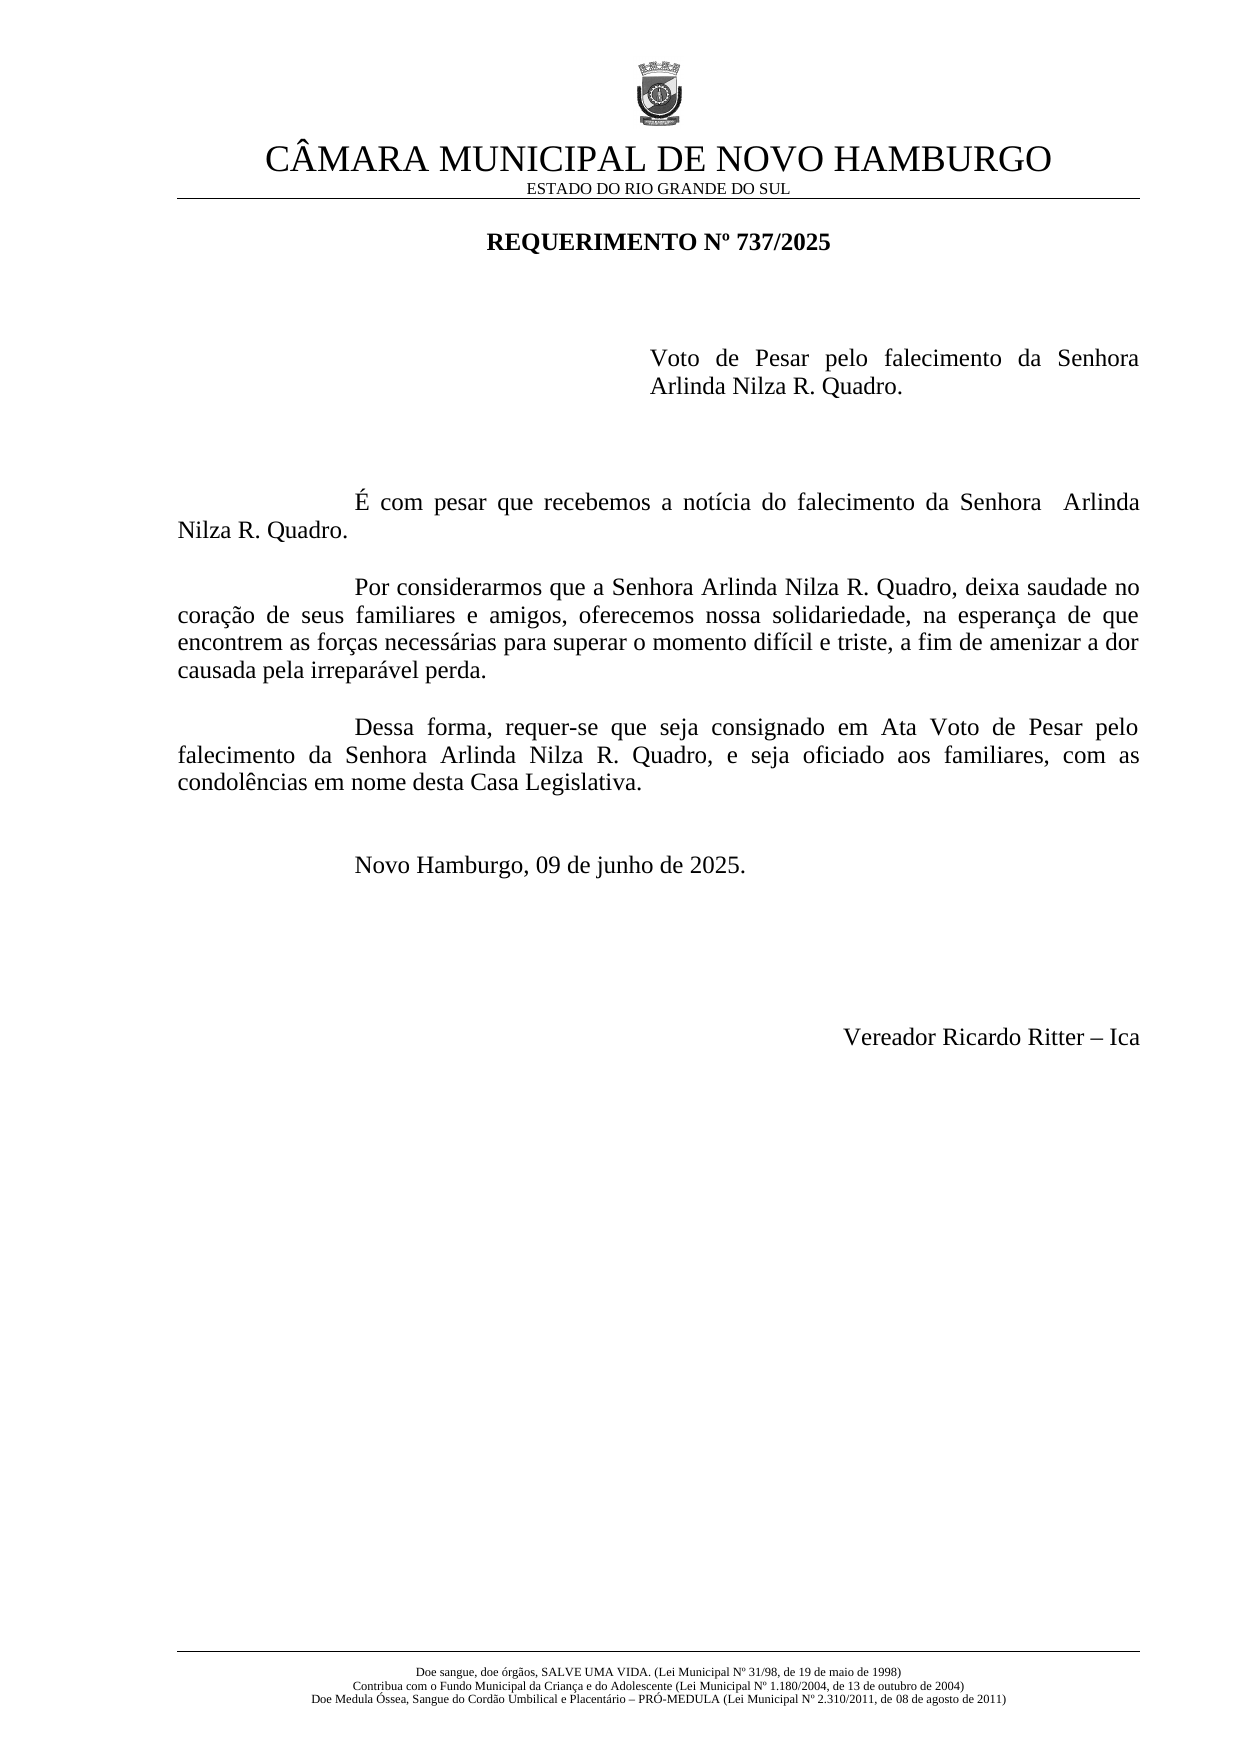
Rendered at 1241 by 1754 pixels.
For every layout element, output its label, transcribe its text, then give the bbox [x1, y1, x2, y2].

text É com pesar que recebemos a notícia do falecimento da Senhora Arlinda Nilza R. Quadro. [177, 488, 1140, 544]
text REQUERIMENTO Nº 737/2025 [177, 228, 1140, 256]
text Novo Hamburgo, 09 de junho de 2025. [177, 852, 1140, 879]
text Por considerarmos que a Senhora Arlinda Nilza R. Quadro, deixa saudade no coração de seus familiares e amigos, oferecemos nossa solidariedade, na esperança de que encontrem as forças necessárias para superar o momento difícil e triste, a fim de amenizar a dor causada pela irreparável perda. [177, 573, 1140, 684]
text Voto de Pesar pelo falecimento da Senhora Arlinda Nilza R. Quadro. [649, 344, 1140, 400]
text Dessa forma, requer-se que seja consignado em Ata Voto de Pesar pelo falecimento da Senhora Arlinda Nilza R. Quadro, e seja oficiado aos familiares, com as condolências em nome desta Casa Legislativa. [177, 713, 1140, 796]
text Vereador Ricardo Ritter – Ica [649, 1023, 1140, 1051]
